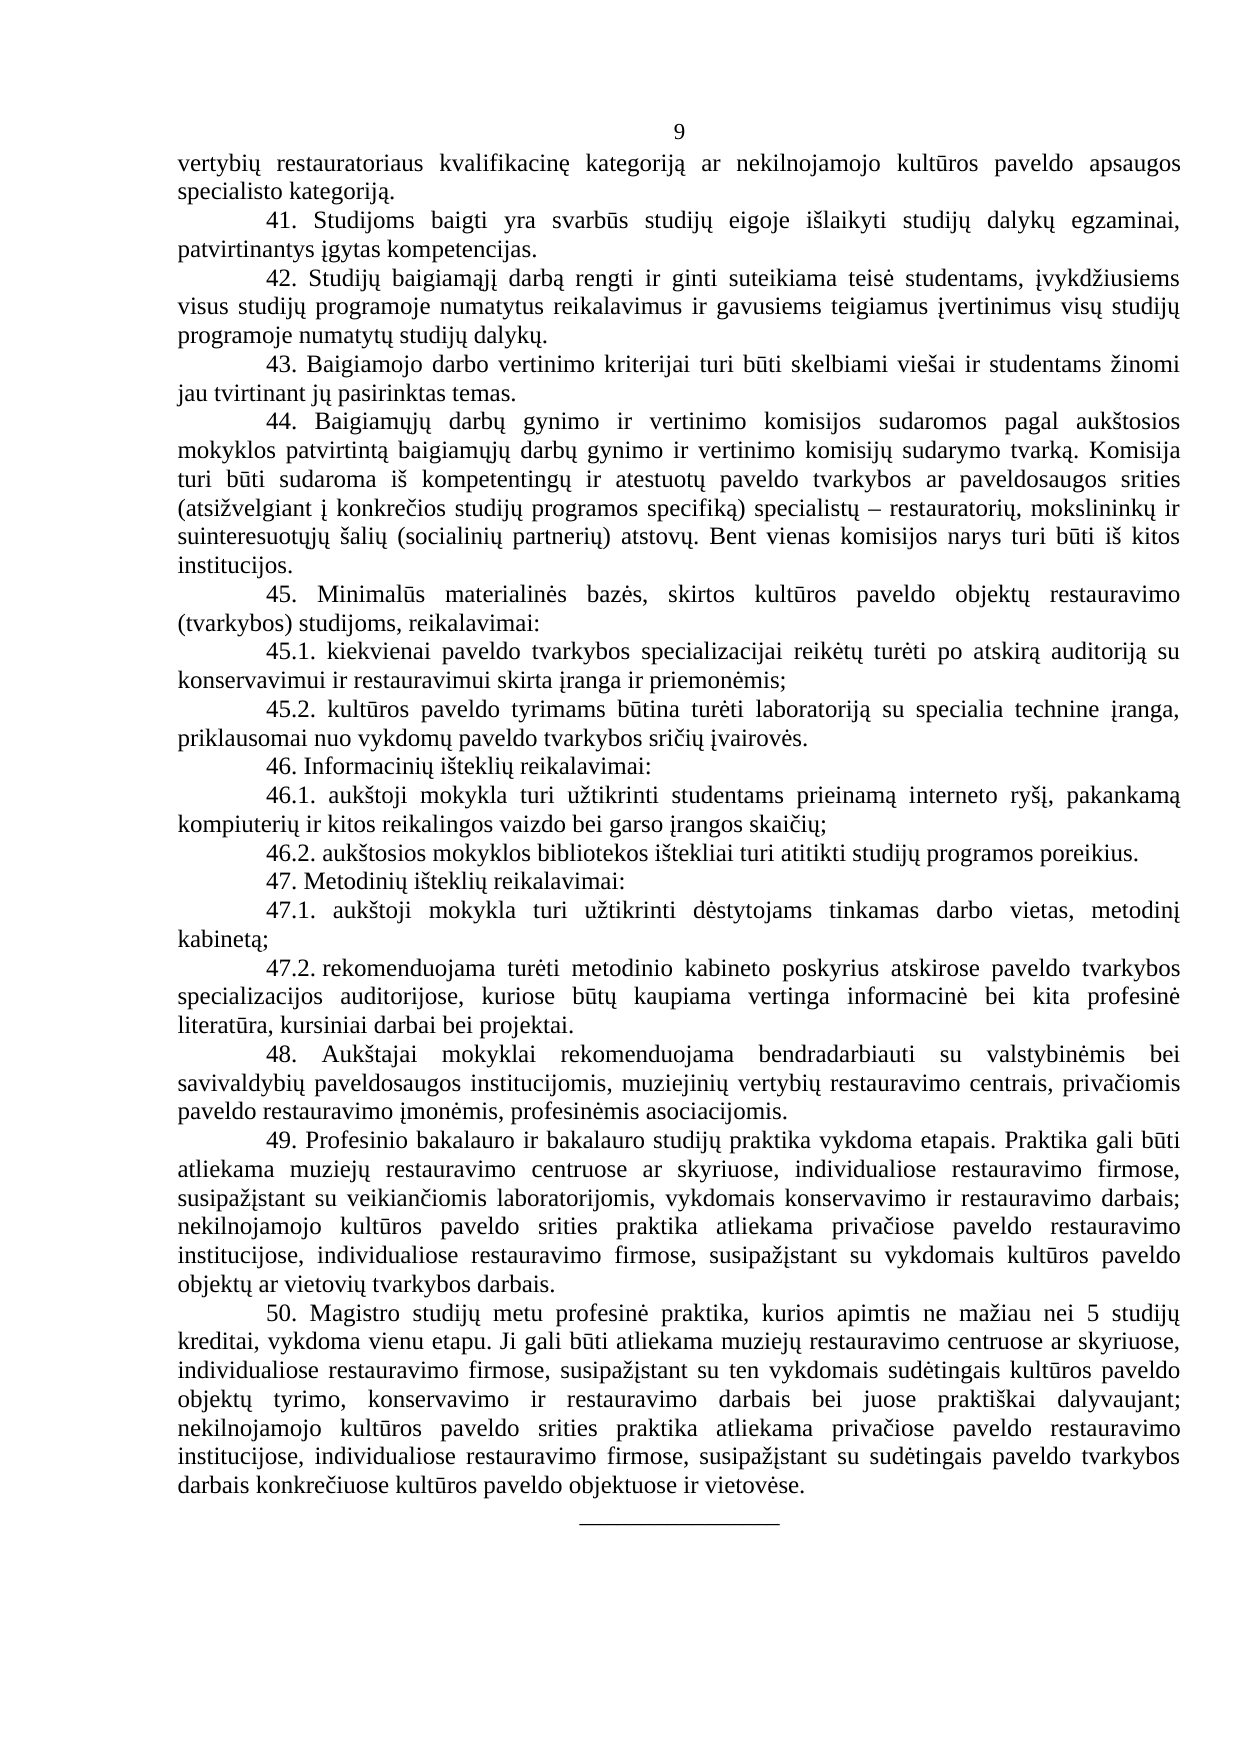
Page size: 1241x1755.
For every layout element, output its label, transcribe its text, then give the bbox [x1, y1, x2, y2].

text 42. Studijų baigiamąjį darbą rengti ir ginti suteikiama teisė studentams, įvykdžiusiems visus studijų programoje numatytus reikalavimus ir gavusiems teigiamus įvertinimus visų studijų programoje numatytų studijų dalykų. [177, 263, 1181, 349]
text 44. Baigiamųjų darbų gynimo ir vertinimo komisijos sudaromos pagal aukštosios mokyklos patvirtintą baigiamųjų darbų gynimo ir vertinimo komisijų sudarymo tvarką. Komisija turi būti sudaroma iš kompetentingų ir atestuotų paveldo tvarkybos ar paveldosaugos srities (atsižvelgiant į konkrečios studijų programos specifiką) specialistų – restauratorių, mokslininkų ir suinteresuotųjų šalių (socialinių partnerių) atstovų. Bent vienas komisijos narys turi būti iš kitos institucijos. [177, 406, 1181, 579]
text 43. Baigiamojo darbo vertinimo kriterijai turi būti skelbiami viešai ir studentams žinomi jau tvirtinant jų pasirinktas temas. [177, 349, 1181, 406]
text 47.2. rekomenduojama turėti metodinio kabineto poskyrius atskirose paveldo tvarkybos specializacijos auditorijose, kuriose būtų kaupiama vertinga informacinė bei kita profesinė literatūra, kursiniai darbai bei projektai. [177, 953, 1181, 1039]
text 41. Studijoms baigti yra svarbūs studijų eigoje išlaikyti studijų dalykų egzaminai, patvirtinantys įgytas kompetencijas. [177, 205, 1181, 263]
text 45.2. kultūros paveldo tyrimams būtina turėti laboratoriją su specialia technine įranga, priklausomai nuo vykdomų paveldo tvarkybos sričių įvairovės. [177, 694, 1181, 751]
text 46.2. aukštosios mokyklos bibliotekos ištekliai turi atitikti studijų programos poreikius. [177, 838, 1181, 866]
text 45.1. kiekvienai paveldo tvarkybos specializacijai reikėtų turėti po atskirą auditoriją su konservavimui ir restauravimui skirta įranga ir priemonėmis; [177, 636, 1181, 694]
text 45. Minimalūs materialinės bazės, skirtos kultūros paveldo objektų restauravimo (tvarkybos) studijoms, reikalavimai: [177, 579, 1181, 636]
text ________________ [177, 1499, 1181, 1528]
text 46. Informacinių išteklių reikalavimai: [177, 751, 1181, 780]
text 49. Profesinio bakalauro ir bakalauro studijų praktika vykdoma etapais. Praktika gali būti atliekama muziejų restauravimo centruose ar skyriuose, individualiose restauravimo firmose, susipažįstant su veikiančiomis laboratorijomis, vykdomais konservavimo ir restauravimo darbais; nekilnojamojo kultūros paveldo srities praktika atliekama privačiose paveldo restauravimo institucijose, individualiose restauravimo firmose, susipažįstant su vykdomais kultūros paveldo objektų ar vietovių tvarkybos darbais. [177, 1125, 1181, 1298]
text vertybių restauratoriaus kvalifikacinę kategoriją ar nekilnojamojo kultūros paveldo apsaugos specialisto kategoriją. [177, 148, 1181, 205]
text 46.1. aukštoji mokykla turi užtikrinti studentams prieinamą interneto ryšį, pakankamą kompiuterių ir kitos reikalingos vaizdo bei garso įrangos skaičių; [177, 780, 1181, 838]
text 47. Metodinių išteklių reikalavimai: [177, 866, 1181, 895]
text 50. Magistro studijų metu profesinė praktika, kurios apimtis ne mažiau nei 5 studijų kreditai, vykdoma vienu etapu. Ji gali būti atliekama muziejų restauravimo centruose ar skyriuose, individualiose restauravimo firmose, susipažįstant su ten vykdomais sudėtingais kultūros paveldo objektų tyrimo, konservavimo ir restauravimo darbais bei juose praktiškai dalyvaujant; nekilnojamojo kultūros paveldo srities praktika atliekama privačiose paveldo restauravimo institucijose, individualiose restauravimo firmose, susipažįstant su sudėtingais paveldo tvarkybos darbais konkrečiuose kultūros paveldo objektuose ir vietovėse. [177, 1298, 1181, 1499]
text 48. Aukštajai mokyklai rekomenduojama bendradarbiauti su valstybinėmis bei savivaldybių paveldosaugos institucijomis, muziejinių vertybių restauravimo centrais, privačiomis paveldo restauravimo įmonėmis, profesinėmis asociacijomis. [177, 1039, 1181, 1125]
text 47.1. aukštoji mokykla turi užtikrinti dėstytojams tinkamas darbo vietas, metodinį kabinetą; [177, 895, 1181, 953]
